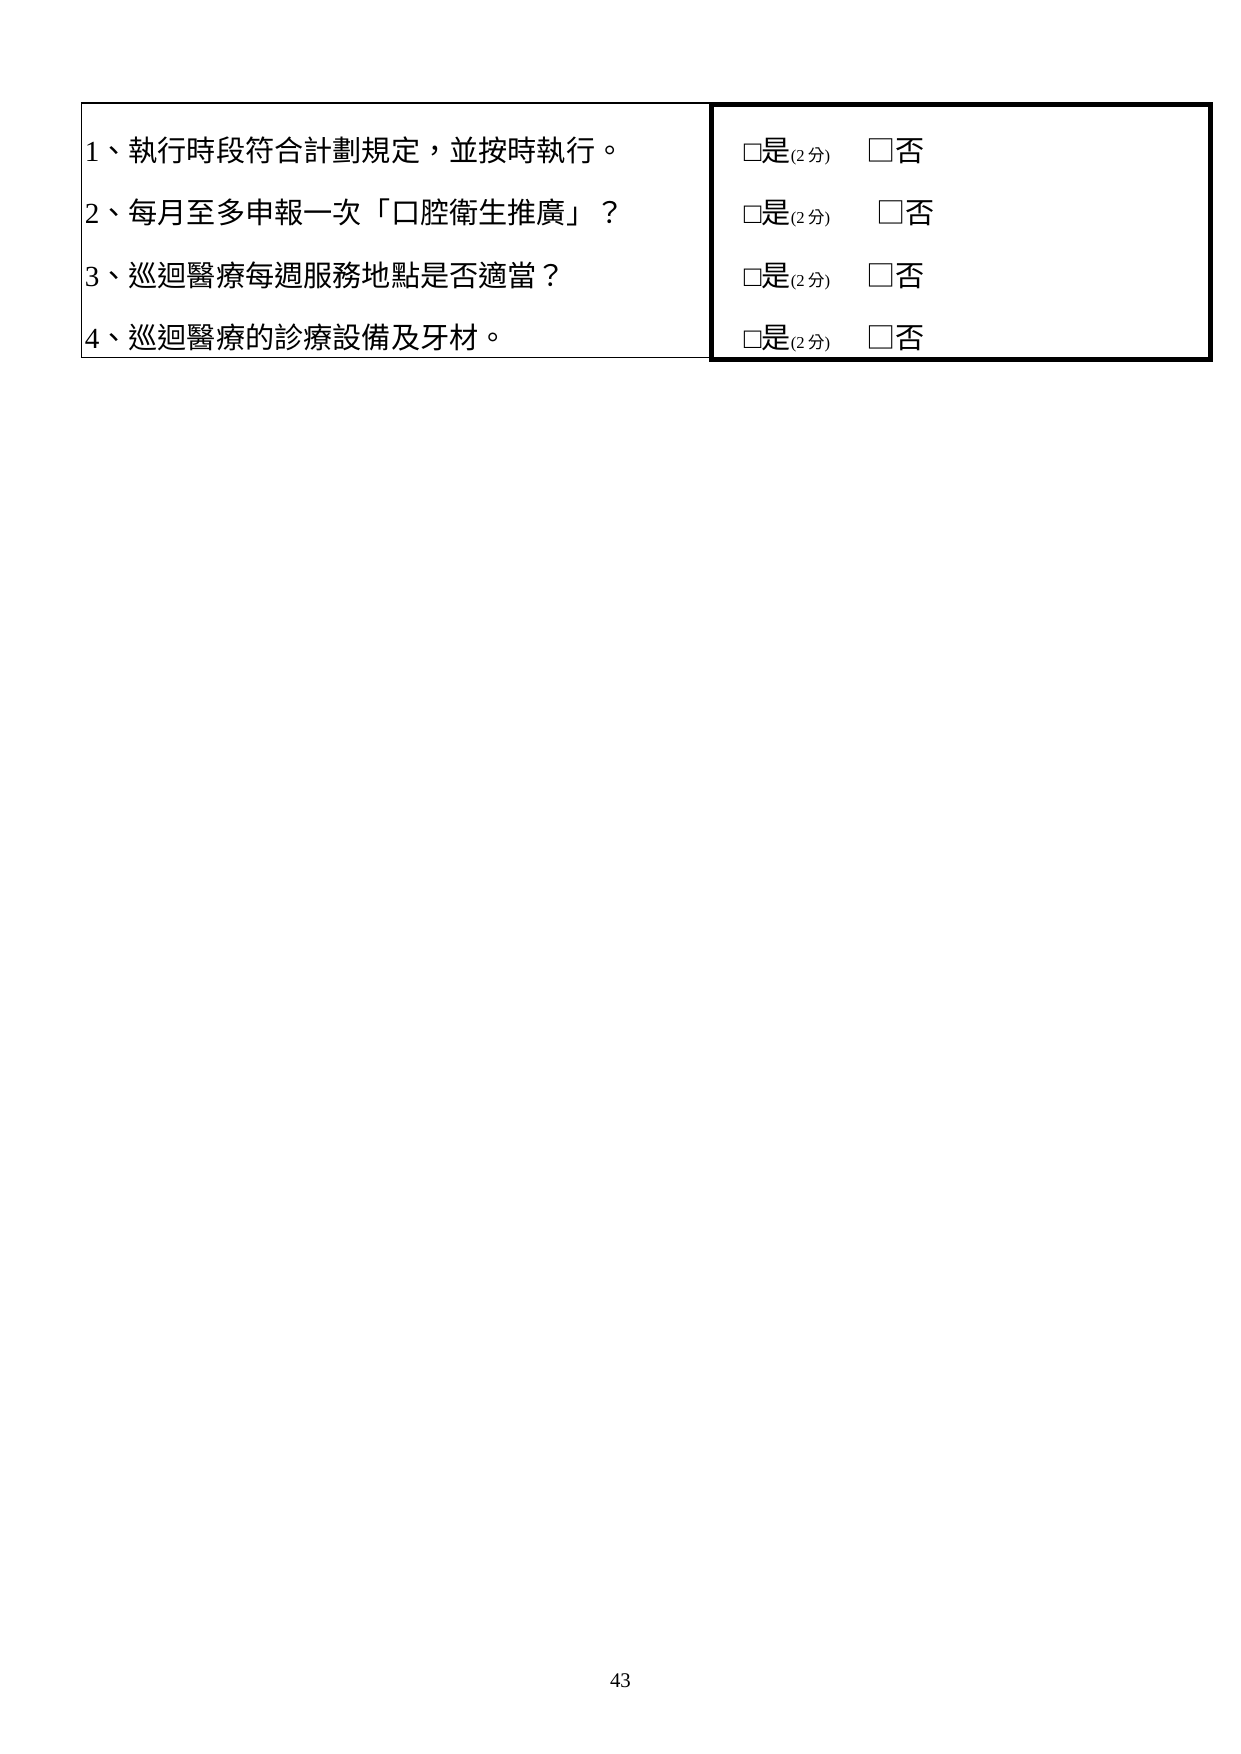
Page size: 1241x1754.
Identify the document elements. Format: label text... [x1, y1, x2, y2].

table_cell □是(2分) □否 □是(2分) □否 □是(2分) □否 □是(2分) □否 [714, 107, 1208, 357]
table_cell 1、執行時段符合計劃規定，並按時執行。 2、每月至多申報一次「口腔衛生推廣」？ 3、巡迴醫療每週服務地點是否適當？ 4、巡迴醫療的診療設備及牙材。 [82, 104, 709, 357]
